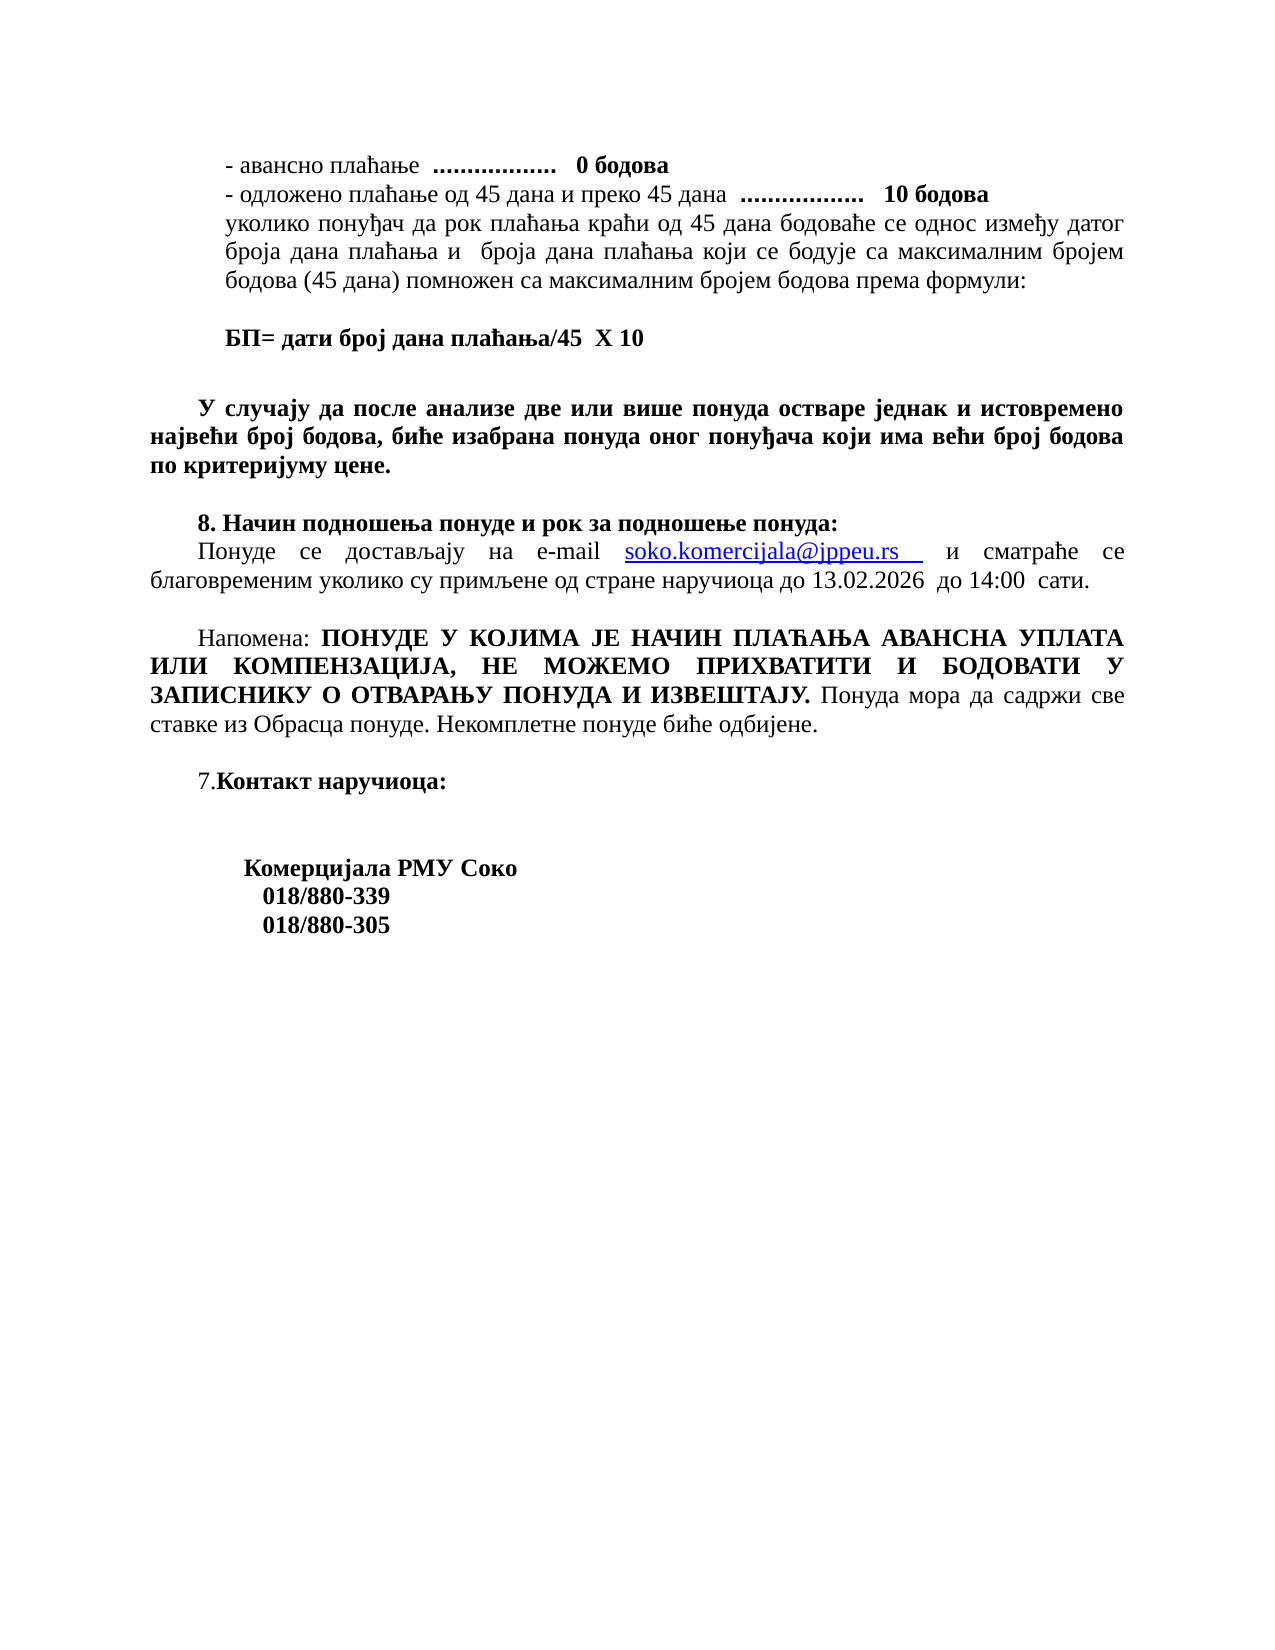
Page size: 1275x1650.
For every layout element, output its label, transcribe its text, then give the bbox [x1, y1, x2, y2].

text 018/880-339 [225, 881, 1125, 910]
text уколико понуђач да рок плаћања краћи од 45 дана бодоваће се однос између датог броја дана плаћања и броја дана плаћања који се бодује са максималним бројем бодова (45 дана) помножен са максималним бројем бодова према формули: [225, 208, 1125, 294]
text - авансно плаћање .................. 0 бодова [225, 150, 1125, 179]
text У случају да после анализе две или више понуда остваре једнак и истовремено највећи број бодова, биће изабрана понуда оног понуђача који има већи број бодова по критеријуму цене. [150, 393, 1125, 479]
text Комерцијала РМУ Соко [225, 853, 1125, 881]
text - одложено плаћање од 45 дана и преко 45 дана .................. 10 бодова [225, 179, 1125, 208]
text 018/880-305 [225, 910, 1125, 939]
text 8. Начин подношења понуде и рок за подношење понуда: [150, 508, 1125, 536]
list Контакт наручиоца: [150, 766, 1125, 795]
text Понуде се достављају на e-mail soko.komercijala@jppeu.rs и сматраће се благовременим уколико су примљене од стране наручиоца до 13.02.2026 до 14:00 сати. [150, 536, 1125, 594]
text БП= дати број дана плаћања/45 X 10 [225, 323, 1125, 351]
text Напомена: ПОНУДЕ У КОЈИМА ЈЕ НАЧИН ПЛАЋАЊА АВАНСНА УПЛАТА ИЛИ КОМПЕНЗАЦИЈА, НЕ МОЖЕМО ПРИХВАТИТИ И БОДОВАТИ У ЗАПИСНИКУ О ОТВАРАЊУ ПОНУДА И ИЗВЕШТАЈУ. Понуда мора да садржи све ставке из Обрасца понуде. Некомплетне понуде биће одбијене. [150, 623, 1125, 738]
